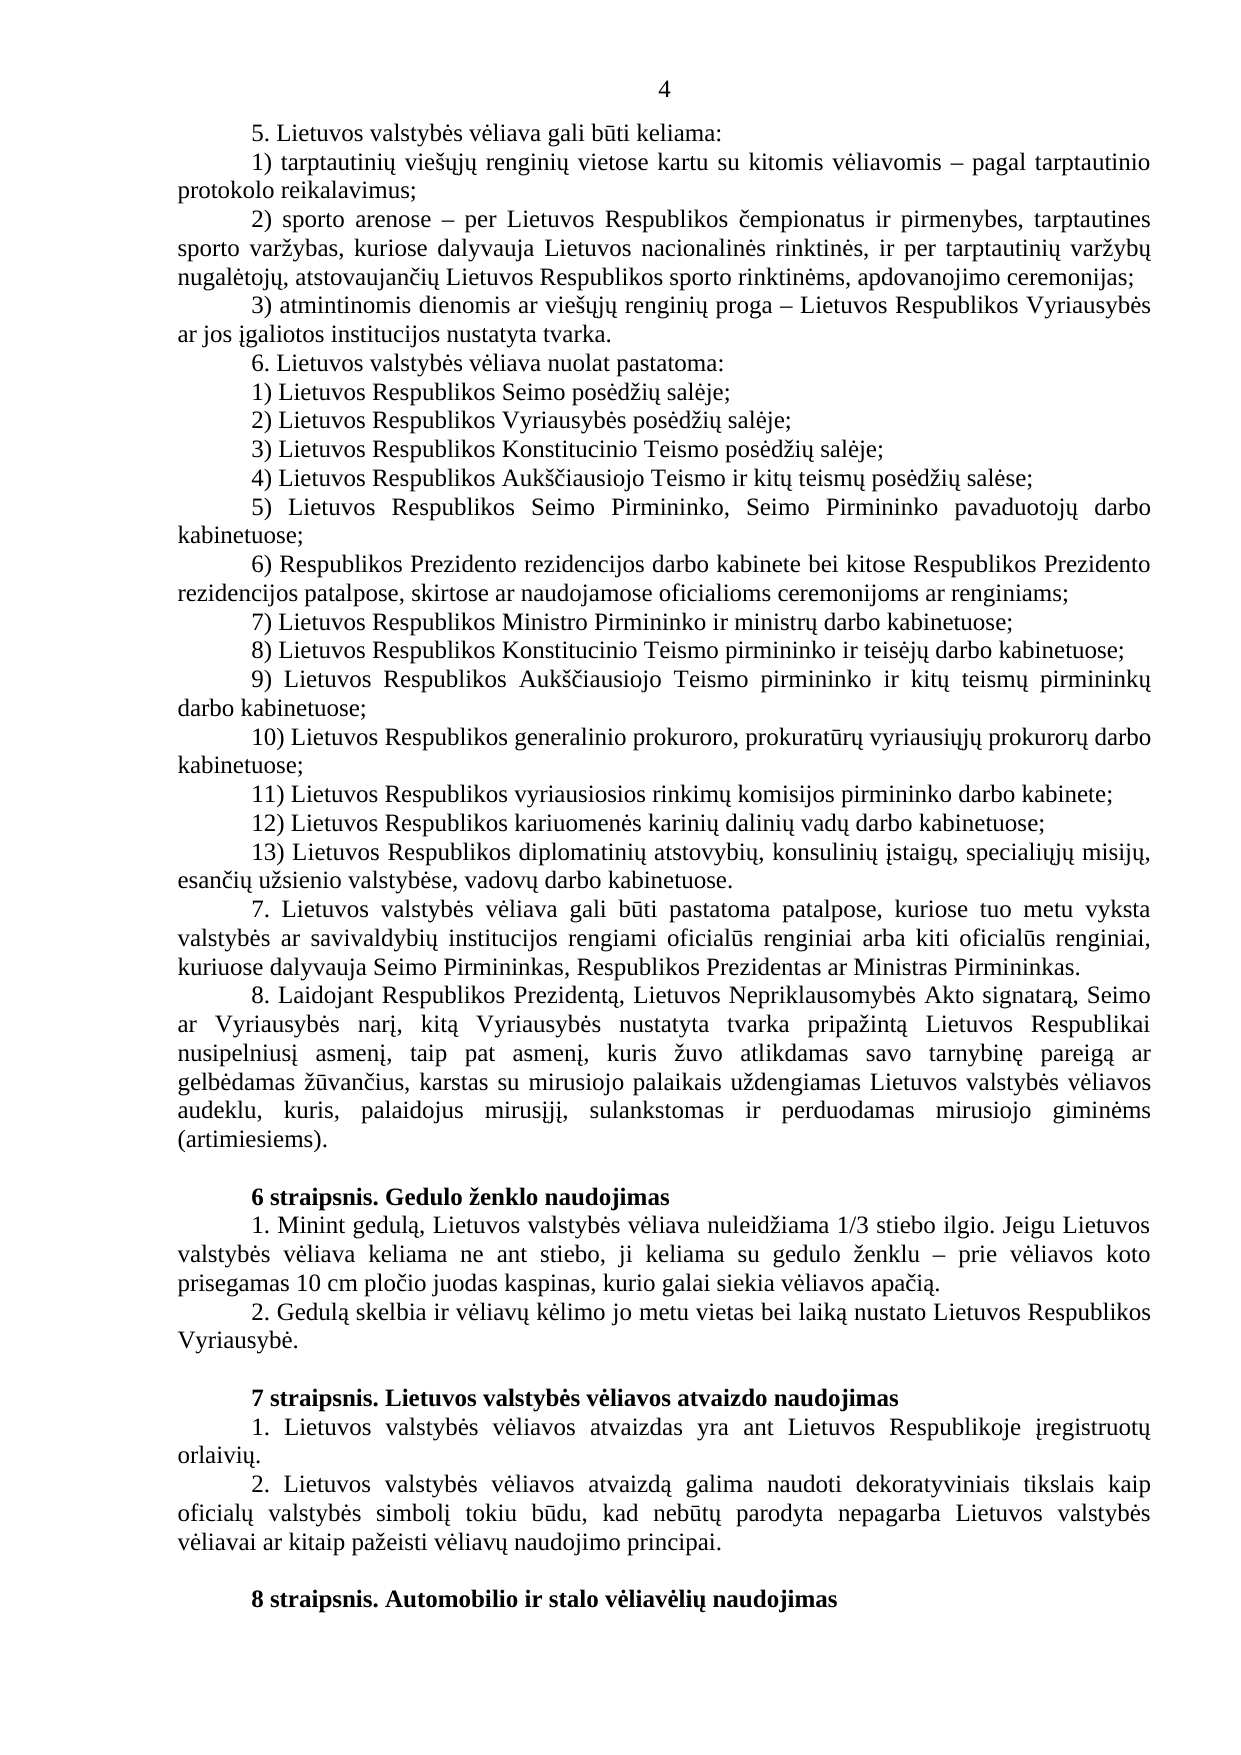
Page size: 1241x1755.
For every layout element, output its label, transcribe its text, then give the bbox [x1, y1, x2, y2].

text 2) sporto arenose – per Lietuvos Respublikos čempionatus ir pirmenybes, tarptautines sporto varžybas, kuriose dalyvauja Lietuvos nacionalinės rinktinės, ir per tarptautinių varžybų nugalėtojų, atstovaujančių Lietuvos Respublikos sporto rinktinėms, apdovanojimo ceremonijas; [177, 204, 1152, 291]
text 2. Lietuvos valstybės vėliavos atvaizdą galima naudoti dekoratyviniais tikslais kaip oficialų valstybės simbolį tokiu būdu, kad nebūtų parodyta nepagarba Lietuvos valstybės vėliavai ar kitaip pažeisti vėliavų naudojimo principai. [177, 1469, 1152, 1556]
text 7. Lietuvos valstybės vėliava gali būti pastatoma patalpose, kuriose tuo metu vyksta valstybės ar savivaldybių institucijos rengiami oficialūs renginiai arba kiti oficialūs renginiai, kuriuose dalyvauja Seimo Pirmininkas, Respublikos Prezidentas ar Ministras Pirmininkas. [177, 894, 1152, 981]
text 10) Lietuvos Respublikos generalinio prokuroro, prokuratūrų vyriausiųjų prokurorų darbo kabinetuose; [177, 722, 1152, 779]
text 13) Lietuvos Respublikos diplomatinių atstovybių, konsulinių įstaigų, specialiųjų misijų, esančių užsienio valstybėse, vadovų darbo kabinetuose. [177, 837, 1152, 894]
text 1. Minint gedulą, Lietuvos valstybės vėliava nuleidžiama 1/3 stiebo ilgio. Jeigu Lietuvos valstybės vėliava keliama ne ant stiebo, ji keliama su gedulo ženklu – prie vėliavos koto prisegamas 10 cm pločio juodas kaspinas, kurio galai siekia vėliavos apačią. [177, 1211, 1152, 1297]
text 6 straipsnis. Gedulo ženklo naudojimas [177, 1182, 1152, 1211]
text 8) Lietuvos Respublikos Konstitucinio Teismo pirmininko ir teisėjų darbo kabinetuose; [177, 636, 1152, 664]
text 8 straipsnis. Automobilio ir stalo vėliavėlių naudojimas [177, 1584, 1152, 1613]
text 6) Respublikos Prezidento rezidencijos darbo kabinete bei kitose Respublikos Prezidento rezidencijos patalpose, skirtose ar naudojamose oficialioms ceremonijoms ar renginiams; [177, 549, 1152, 607]
text 5) Lietuvos Respublikos Seimo Pirmininko, Seimo Pirmininko pavaduotojų darbo kabinetuose; [177, 492, 1152, 549]
text 5. Lietuvos valstybės vėliava gali būti keliama: [177, 118, 1152, 147]
text 3) Lietuvos Respublikos Konstitucinio Teismo posėdžių salėje; [177, 434, 1152, 463]
text 4) Lietuvos Respublikos Aukščiausiojo Teismo ir kitų teismų posėdžių salėse; [177, 463, 1152, 492]
text 6. Lietuvos valstybės vėliava nuolat pastatoma: [177, 348, 1152, 377]
text 11) Lietuvos Respublikos vyriausiosios rinkimų komisijos pirmininko darbo kabinete; [177, 779, 1152, 808]
text 9) Lietuvos Respublikos Aukščiausiojo Teismo pirmininko ir kitų teismų pirmininkų darbo kabinetuose; [177, 664, 1152, 722]
text 2. Gedulą skelbia ir vėliavų kėlimo jo metu vietas bei laiką nustato Lietuvos Respublikos Vyriausybė. [177, 1297, 1152, 1354]
text 1) tarptautinių viešųjų renginių vietose kartu su kitomis vėliavomis – pagal tarptautinio protokolo reikalavimus; [177, 147, 1152, 204]
text 8. Laidojant Respublikos Prezidentą, Lietuvos Nepriklausomybės Akto signatarą, Seimo ar Vyriausybės narį, kitą Vyriausybės nustatyta tvarka pripažintą Lietuvos Respublikai nusipelniusį asmenį, taip pat asmenį, kuris žuvo atlikdamas savo tarnybinę pareigą ar gelbėdamas žūvančius, karstas su mirusiojo palaikais uždengiamas Lietuvos valstybės vėliavos audeklu, kuris, palaidojus mirusįjį, sulankstomas ir perduodamas mirusiojo giminėms (artimiesiems). [177, 981, 1152, 1153]
text 1) Lietuvos Respublikos Seimo posėdžių salėje; [177, 377, 1152, 406]
text 1. Lietuvos valstybės vėliavos atvaizdas yra ant Lietuvos Respublikoje įregistruotų orlaivių. [177, 1412, 1152, 1469]
text 2) Lietuvos Respublikos Vyriausybės posėdžių salėje; [177, 406, 1152, 434]
text 12) Lietuvos Respublikos kariuomenės karinių dalinių vadų darbo kabinetuose; [177, 808, 1152, 837]
text 3) atmintinomis dienomis ar viešųjų renginių proga – Lietuvos Respublikos Vyriausybės ar jos įgaliotos institucijos nustatyta tvarka. [177, 291, 1152, 348]
text 7) Lietuvos Respublikos Ministro Pirmininko ir ministrų darbo kabinetuose; [177, 607, 1152, 636]
text 7 straipsnis. Lietuvos valstybės vėliavos atvaizdo naudojimas [177, 1383, 1152, 1412]
